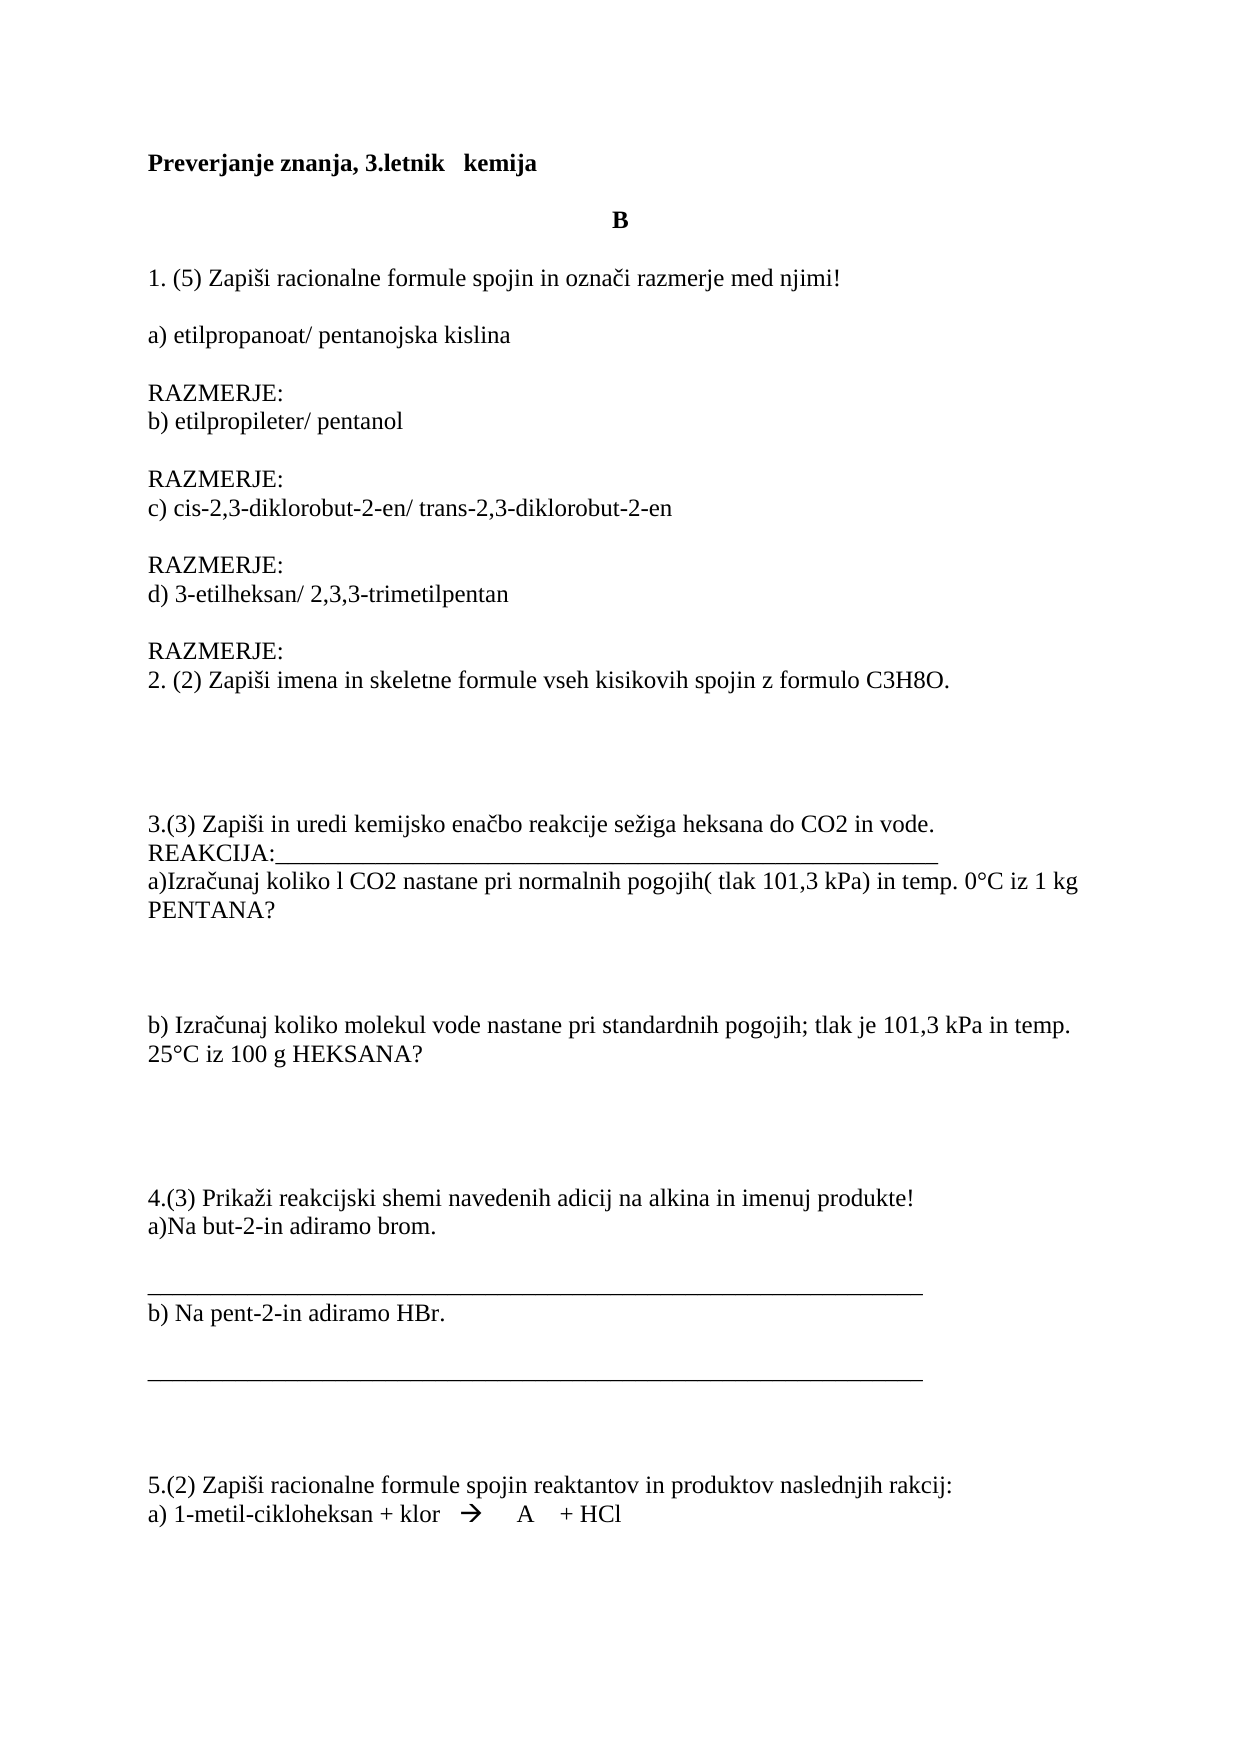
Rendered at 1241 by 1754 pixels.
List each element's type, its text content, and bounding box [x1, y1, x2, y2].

text b) etilpropileter/ pentanol [148, 406, 1093, 435]
text RAZMERJE: [148, 550, 1093, 579]
text ______________________________________________________________ [148, 1355, 1093, 1384]
text d) 3-etilheksan/ 2,3,3-trimetilpentan [148, 579, 1093, 608]
text 2. (2) Zapiši imena in skeletne formule vseh kisikovih spojin z formulo C3H8O. [148, 665, 1093, 694]
text Preverjanje znanja, 3.letnik kemija [148, 148, 1093, 176]
text 3.(3) Zapiši in uredi kemijsko enačbo reakcije sežiga heksana do CO2 in vode. [148, 809, 1093, 838]
text c) cis-2,3-diklorobut-2-en/ trans-2,3-diklorobut-2-en [148, 493, 1093, 521]
text a) etilpropanoat/ pentanojska kislina [148, 320, 1093, 349]
text RAZMERJE: [148, 378, 1093, 406]
text RAZMERJE: [148, 464, 1093, 493]
text 5.(2) Zapiši racionalne formule spojin reaktantov in produktov naslednjih rakcij: [148, 1470, 1093, 1499]
text 4.(3) Prikaži reakcijski shemi navedenih adicij na alkina in imenuj produkte! [148, 1183, 1093, 1211]
text RAZMERJE: [148, 636, 1093, 665]
text REAKCIJA:_____________________________________________________ [148, 838, 1093, 866]
text B [148, 205, 1093, 234]
text b) Izračunaj koliko molekul vode nastane pri standardnih pogojih; tlak je 101,3 kPa in temp. 25°C iz 100 g HEKSANA? [148, 1010, 1093, 1068]
text a)Na but-2-in adiramo brom. [148, 1211, 1093, 1240]
text a) 1-metil-cikloheksan + klor  A + HCl [148, 1499, 1093, 1528]
text 1. (5) Zapiši racionalne formule spojin in označi razmerje med njimi! [148, 263, 1093, 291]
text b) Na pent-2-in adiramo HBr. [148, 1298, 1093, 1326]
text a)Izračunaj koliko l CO2 nastane pri normalnih pogojih( tlak 101,3 kPa) in temp. 0°C iz 1 kg PENTANA? [148, 866, 1093, 924]
text ______________________________________________________________ [148, 1269, 1093, 1298]
